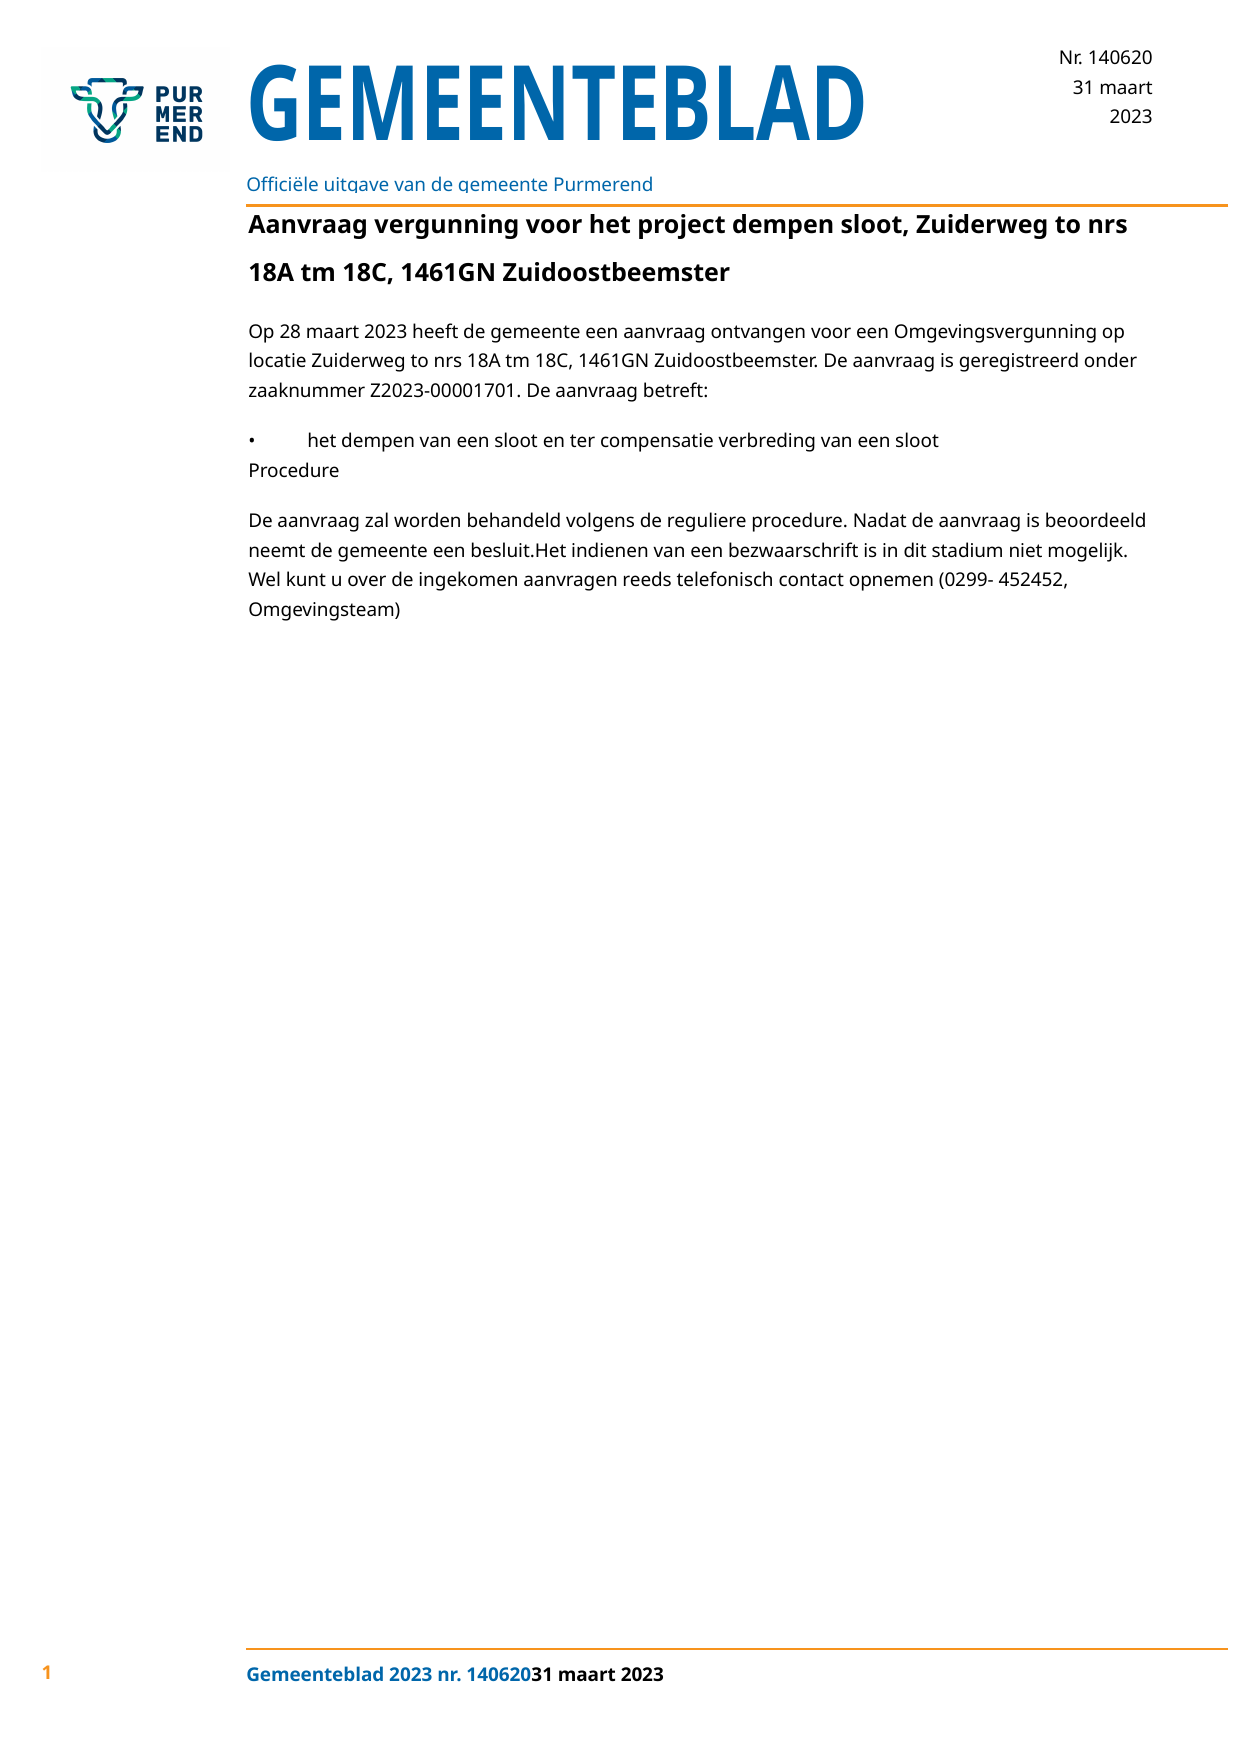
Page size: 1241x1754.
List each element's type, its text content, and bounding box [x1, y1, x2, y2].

text Aanvraag vergunning voor het project dempen sloot, Zuiderweg to nrs 18A tm 18C, 1461GN Zuidoostbeemster [248, 207, 1152, 288]
text Op 28 maart 2023 heeft de gemeente een aanvraag ontvangen voor een Omgevingsvergunning op locatie Zuiderweg to nrs 18A tm 18C, 1461GN Zuidoostbeemster. De aanvraag is geregistreerd onder zaaknummer Z2023-00001701. De aanvraag betreft: [248, 318, 1152, 403]
picture [41, 47, 231, 172]
text De aanvraag zal worden behandeld volgens de reguliere procedure. Nadat de aanvraag is beoordeeld neemt de gemeente een besluit.Het indienen van een bezwaarschrift is in dit stadium niet mogelijk. Wel kunt u over de ingekomen aanvragen reeds telefonisch contact opnemen (0299- 452452, Omgevingsteam) [248, 507, 1152, 622]
list het dempen van een sloot en ter compensatie verbreding van een sloot [248, 427, 1152, 453]
text Procedure [248, 457, 1152, 483]
